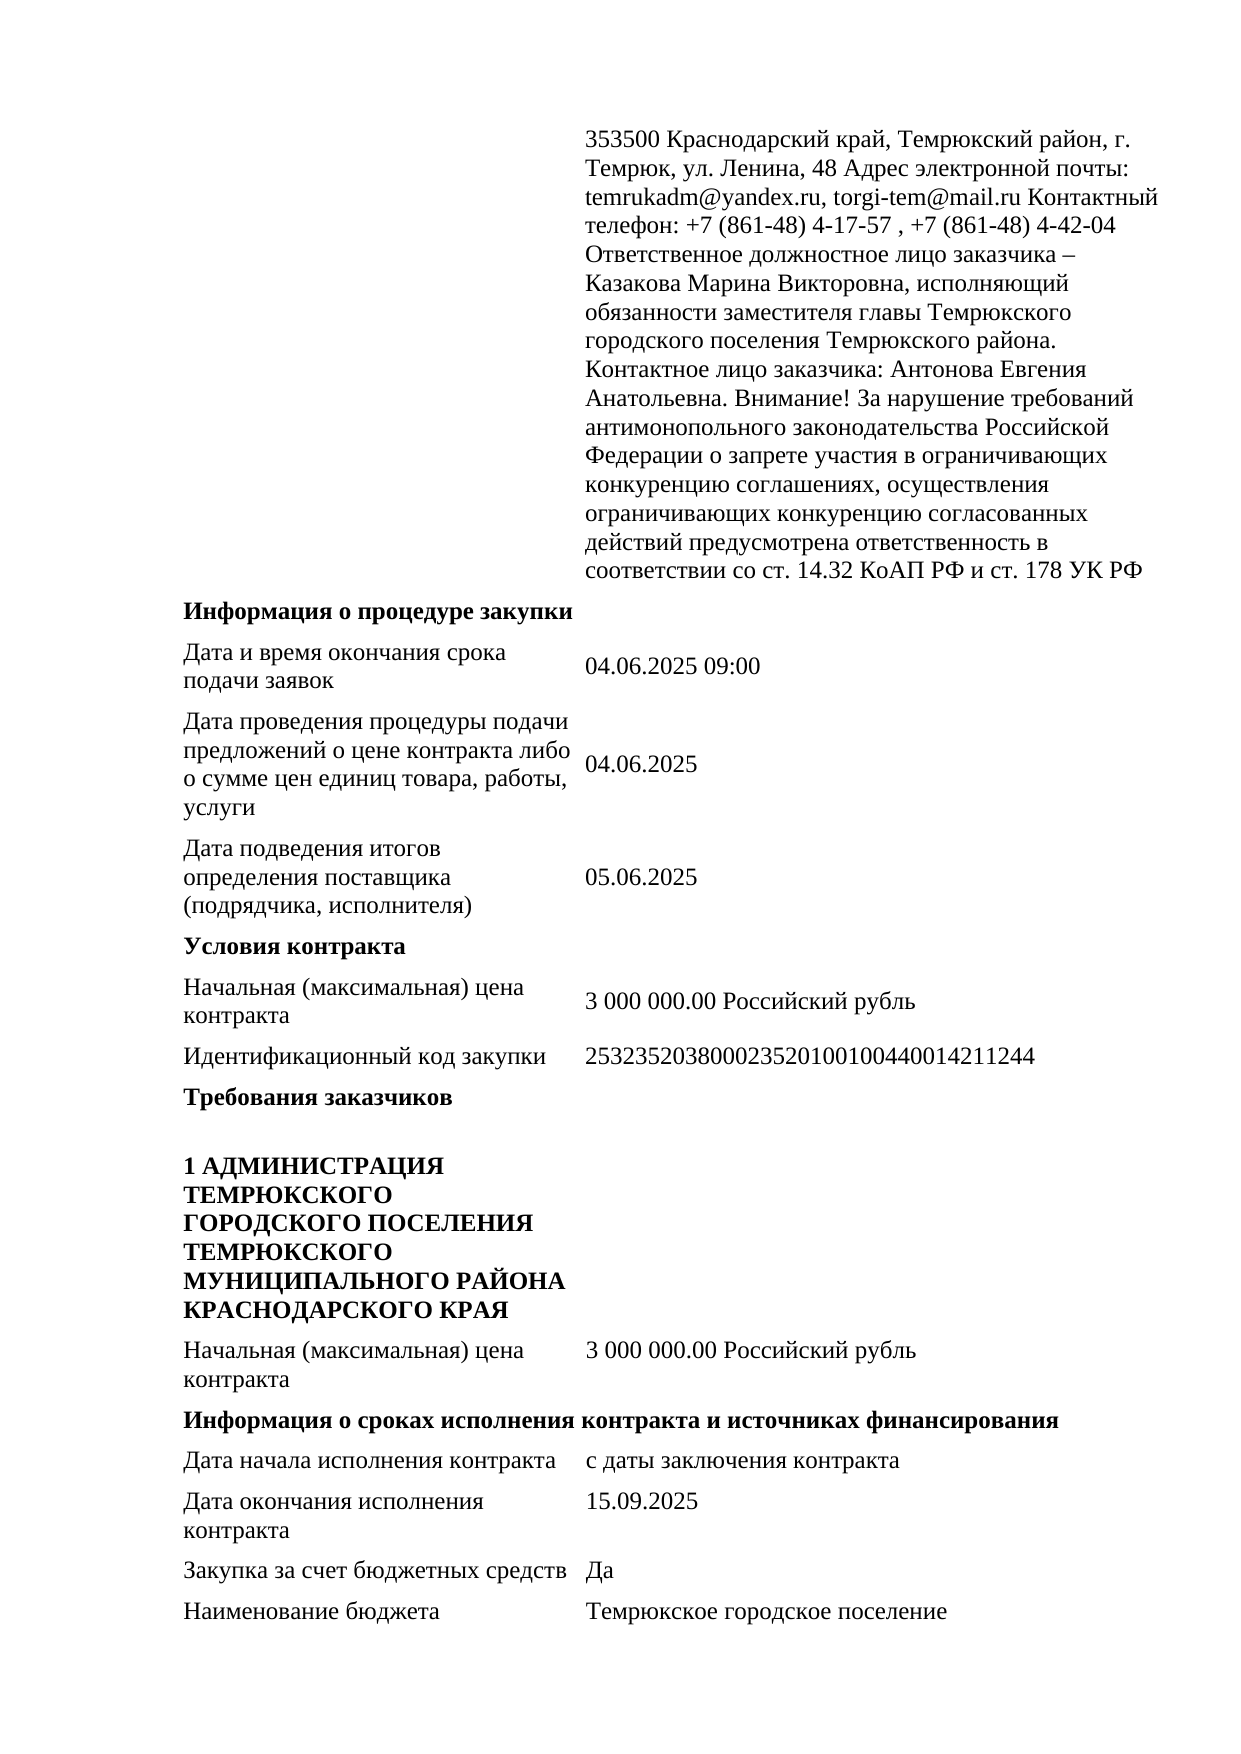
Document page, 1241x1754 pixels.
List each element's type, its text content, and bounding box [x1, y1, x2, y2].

table_cell 04.06.2025 09:00 [579, 631, 1181, 700]
table_cell Закупка за счет бюджетных средств [177, 1549, 579, 1590]
table_cell Требования заказчиков [177, 1076, 1181, 1116]
table_cell 3 000 000.00 Российский рубль [580, 1329, 1181, 1399]
table_cell 253235203800023520100100440014211244 [579, 1035, 1181, 1076]
table_cell 3 000 000.00 Российский рубль [579, 966, 1181, 1035]
table_cell Условия контракта [177, 925, 1181, 966]
table_cell Начальная (максимальная) цена контракта [177, 966, 579, 1035]
table_cell 04.06.2025 [579, 700, 1181, 827]
table_cell Да [580, 1549, 1181, 1590]
table_cell 15.09.2025 [580, 1480, 1181, 1549]
table_header [580, 1145, 1181, 1329]
table_cell Темрюкское городское поселение [580, 1590, 1181, 1631]
table_cell Идентификационный код закупки [177, 1035, 579, 1076]
table_cell с даты заключения контракта [580, 1439, 1181, 1480]
table_cell [177, 118, 579, 590]
table_cell Дата и время окончания срока подачи заявок [177, 631, 579, 700]
table_cell Дата окончания исполнения контракта [177, 1480, 579, 1549]
table_cell Информация о процедуре закупки [177, 590, 1181, 631]
table_cell Дата проведения процедуры подачи предложений о цене контракта либо о сумме цен единиц товара, работы, услуги [177, 700, 579, 827]
table_cell Дата начала исполнения контракта [177, 1439, 579, 1480]
table_cell Наименование бюджета [177, 1590, 579, 1631]
table_cell Начальная (максимальная) цена контракта [177, 1329, 579, 1399]
table_cell 05.06.2025 [579, 827, 1181, 925]
table_header 1 АДМИНИСТРАЦИЯ ТЕМРЮКСКОГО ГОРОДСКОГО ПОСЕЛЕНИЯ ТЕМРЮКСКОГО МУНИЦИПАЛЬНОГО РАЙОНА КРАСНОДАРСКОГО КРАЯ [177, 1145, 579, 1329]
table_cell Информация о сроках исполнения контракта и источниках финансирования [177, 1399, 1181, 1439]
table_cell Дата подведения итогов определения поставщика (подрядчика, исполнителя) [177, 827, 579, 925]
table_cell 353500 Краснодарский край, Темрюкский район, г. Темрюк, ул. Ленина, 48 Адрес электронной почты: temrukadm@yandex.ru, torgi-tem@mail.ru Контактный телефон: +7 (861-48) 4-17-57 , +7 (861-48) 4-42-04 Ответственное должностное лицо заказчика – Казакова Марина Викторовна, исполняющий обязанности заместителя главы Темрюкского городского поселения Темрюкского района. Контактное лицо заказчика: Антонова Евгения Анатольевна. Внимание! За нарушение требований антимонопольного законодательства Российской Федерации о запрете участия в ограничивающих конкуренцию соглашениях, осуществления ограничивающих конкуренцию согласованных действий предусмотрена ответственность в соответствии со ст. 14.32 КоАП РФ и ст. 178 УК РФ [579, 118, 1181, 590]
